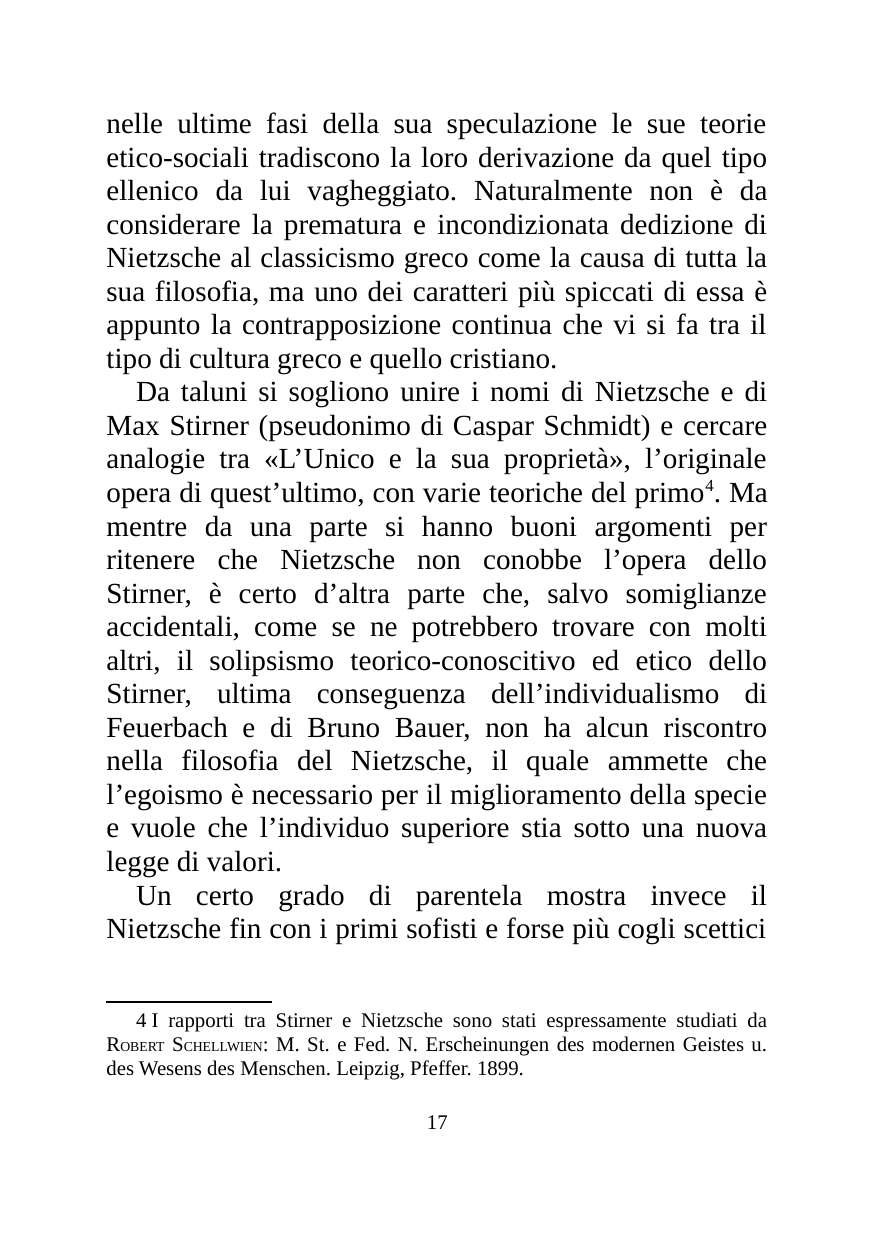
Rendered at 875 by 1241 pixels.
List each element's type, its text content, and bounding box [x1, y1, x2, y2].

text Da taluni si sogliono unire i nomi di Nietzsche e di Max Stirner (pseudonimo di Caspar Schmidt) e cercare analogie tra «L’Unico e la sua proprietà», l’originale opera di quest’ultimo, con varie teoriche del primo. Ma mentre da una parte si hanno buoni argomenti per ritenere che Nietzsche non conobbe l’opera dello Stirner, è certo d’altra parte che, salvo somiglianze accidentali, come se ne potrebbero trovare con molti altri, il solipsismo teorico-conoscitivo ed etico dello Stirner, ultima conseguenza dell’individualismo di Feuerbach e di Bruno Bauer, non ha alcun riscontro nella filosofia del Nietzsche, il quale ammette che l’egoismo è necessario per il miglioramento della specie e vuole che l’individuo superiore stia sotto una nuova legge di valori. [106, 374, 768, 878]
text I rapporti tra Stirner e Nietzsche sono stati espressamente studiati da Robert Schellwien: M. St. e Fed. N. Erscheinungen des modernen Geistes u. des Wesens des Menschen. Leipzig, Pfeffer. 1899. [106, 1008, 768, 1080]
text nelle ultime fasi della sua speculazione le sue teorie etico-sociali tradiscono la loro derivazione da quel tipo ellenico da lui vagheggiato. Naturalmente non è da considerare la prematura e incondizionata dedizione di Nietzsche al classicismo greco come la causa di tutta la sua filosofia, ma uno dei caratteri più spiccati di essa è appunto la contrapposizione continua che vi si fa tra il tipo di cultura greco e quello cristiano. [106, 106, 768, 374]
text Un certo grado di parentela mostra invece il Nietzsche fin con i primi sofisti e forse più cogli scettici greci, inoltre coi liberi pensatori francesi del XVIII secolo (è nota la sua predilezione per Voltaire, cui dedicò il Iº volume dell’«Umano, troppo umano») e tracce profonde, come vedremo appresso, lasciò in lui la filosofia di Schopenhauer. Ma questi rapporti non sono essenziali per la speculazione di Nietzsche, tanto vero che questa non li presenta in ogni sua fase, mentre restano costanti i rapporti coll’ellenismo, ciò che giustifica la genealogia mettente capo a Lessing, Goethe, Friedrich A. Wolf. [106, 878, 768, 945]
